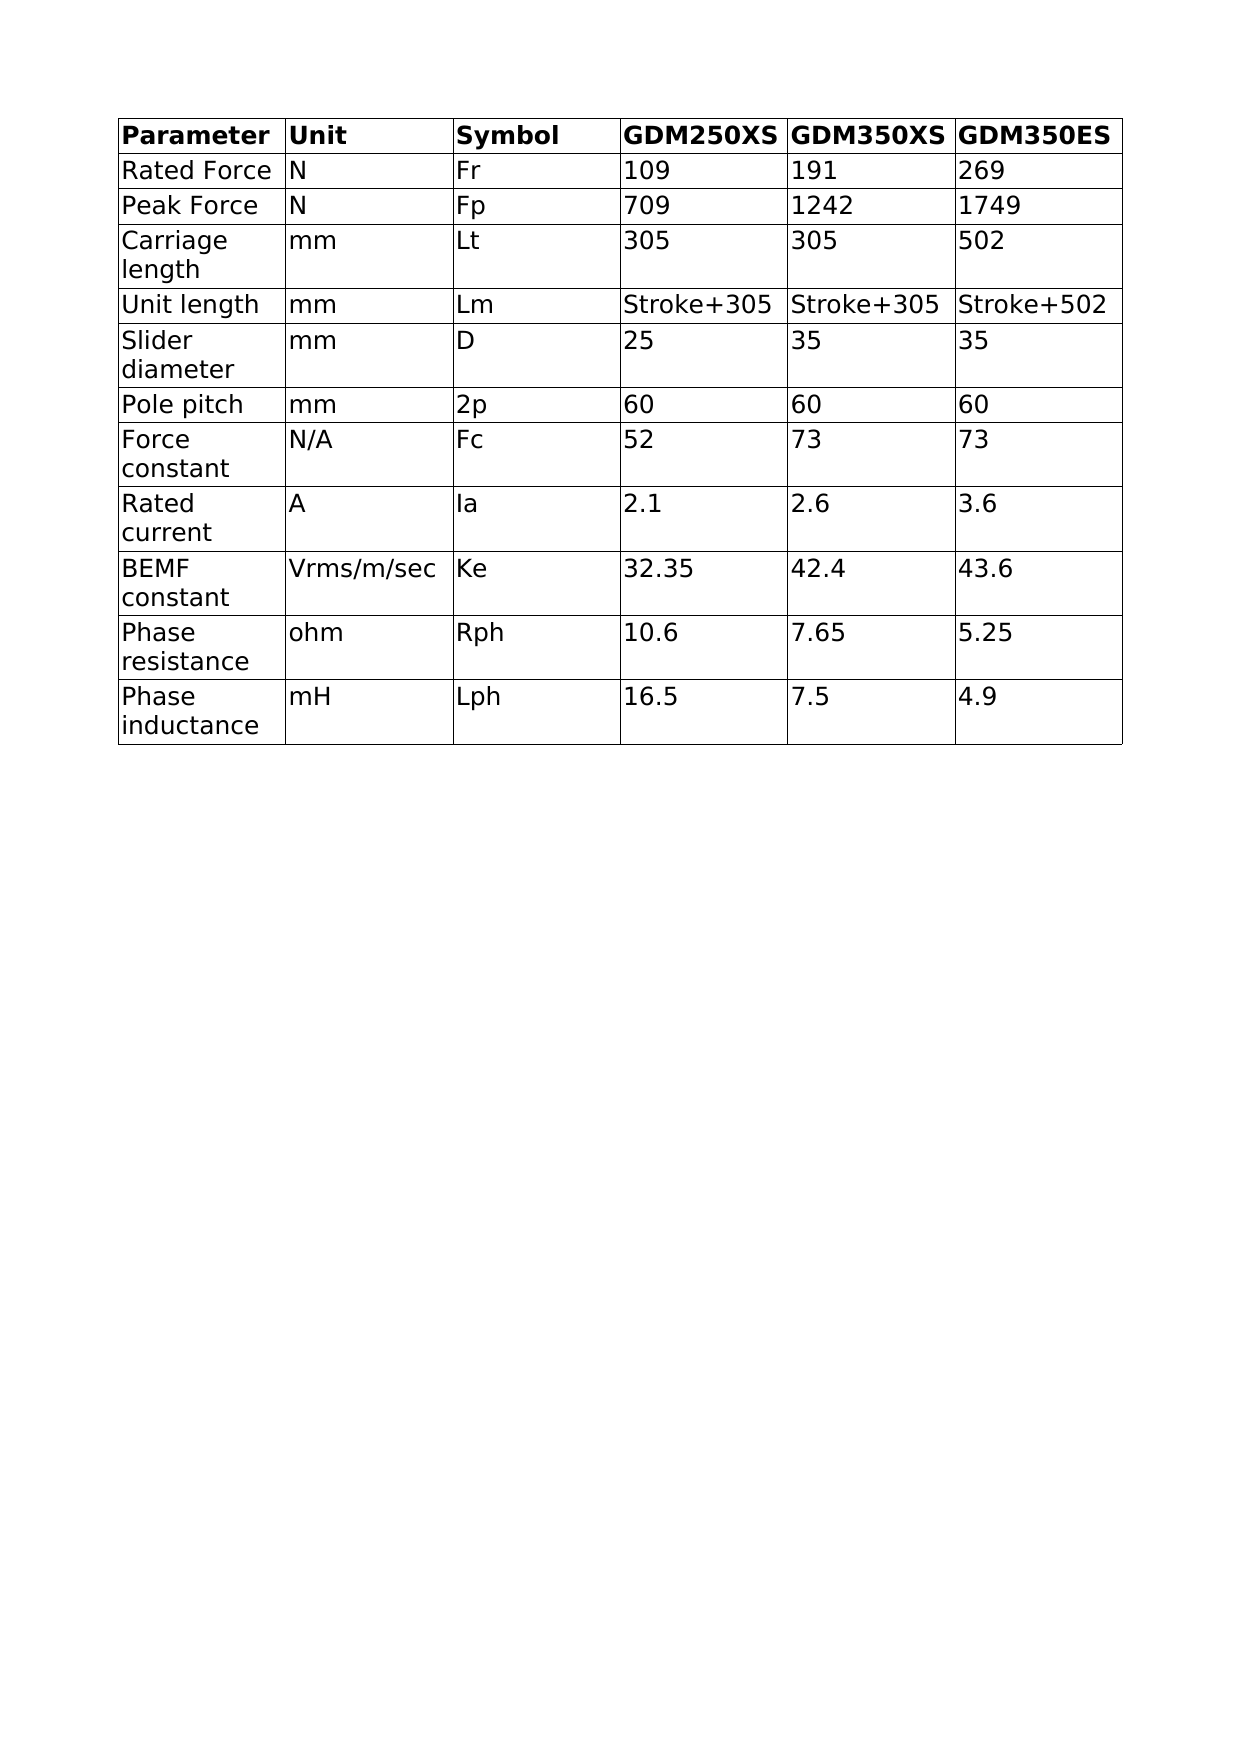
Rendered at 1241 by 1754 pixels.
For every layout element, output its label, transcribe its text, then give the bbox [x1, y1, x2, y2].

table_cell 73 [788, 423, 955, 486]
table_cell 2.6 [788, 487, 955, 551]
table_cell 5.25 [956, 616, 1122, 679]
table_cell Phase inductance [119, 680, 285, 743]
table_cell Carriage length [119, 225, 285, 288]
table_cell 709 [621, 189, 787, 223]
table_cell Pole pitch [119, 388, 285, 422]
table_cell 43.6 [956, 552, 1122, 615]
table_cell mH [286, 680, 453, 743]
table_cell 269 [956, 154, 1122, 188]
table_cell mm [286, 289, 453, 323]
table_cell Slider diameter [119, 324, 285, 387]
table_cell 52 [621, 423, 787, 486]
table_cell 60 [788, 388, 955, 422]
table_cell Rated Force [119, 154, 285, 188]
table_cell 191 [788, 154, 955, 188]
table_cell 1749 [956, 189, 1122, 223]
table_cell 3.6 [956, 487, 1122, 551]
table_cell 32.35 [621, 552, 787, 615]
table_cell 305 [621, 225, 787, 288]
table_cell 16.5 [621, 680, 787, 743]
table_cell 7.5 [788, 680, 955, 743]
table_cell Fp [454, 189, 620, 223]
table_cell Ia [454, 487, 620, 551]
table_cell 7.65 [788, 616, 955, 679]
table_cell 502 [956, 225, 1122, 288]
table_cell Lm [454, 289, 620, 323]
table_header Parameter [119, 119, 285, 153]
table_cell 60 [621, 388, 787, 422]
table_cell Rph [454, 616, 620, 679]
table_cell Stroke+502 [956, 289, 1122, 323]
table_cell 35 [956, 324, 1122, 387]
table_cell mm [286, 225, 453, 288]
table_cell Unit length [119, 289, 285, 323]
table_cell D [454, 324, 620, 387]
table_cell Ke [454, 552, 620, 615]
table_cell 2.1 [621, 487, 787, 551]
table_cell N/A [286, 423, 453, 486]
table_cell 109 [621, 154, 787, 188]
table_cell 2p [454, 388, 620, 422]
table_cell 25 [621, 324, 787, 387]
table_cell 42.4 [788, 552, 955, 615]
table_cell Force constant [119, 423, 285, 486]
table_cell ohm [286, 616, 453, 679]
table_cell 1242 [788, 189, 955, 223]
table_header GDM250XS [621, 119, 787, 153]
table_cell Phase resistance [119, 616, 285, 679]
table_cell Peak Force [119, 189, 285, 223]
table_cell BEMF constant [119, 552, 285, 615]
table_cell A [286, 487, 453, 551]
table_cell Lph [454, 680, 620, 743]
table_cell Vrms/m/sec [286, 552, 453, 615]
table_cell mm [286, 388, 453, 422]
table_cell Stroke+305 [788, 289, 955, 323]
table_cell Fr [454, 154, 620, 188]
table_header GDM350XS [788, 119, 955, 153]
table_header GDM350ES [956, 119, 1122, 153]
table_cell Rated current [119, 487, 285, 551]
table_cell mm [286, 324, 453, 387]
table_cell Fc [454, 423, 620, 486]
table_cell 4.9 [956, 680, 1122, 743]
table_cell Lt [454, 225, 620, 288]
table_cell 35 [788, 324, 955, 387]
table_cell N [286, 189, 453, 223]
table_cell 10.6 [621, 616, 787, 679]
table_header Unit [286, 119, 453, 153]
table_header Symbol [454, 119, 620, 153]
table_cell N [286, 154, 453, 188]
table_cell 73 [956, 423, 1122, 486]
table_cell Stroke+305 [621, 289, 787, 323]
table_cell 60 [956, 388, 1122, 422]
table_cell 305 [788, 225, 955, 288]
